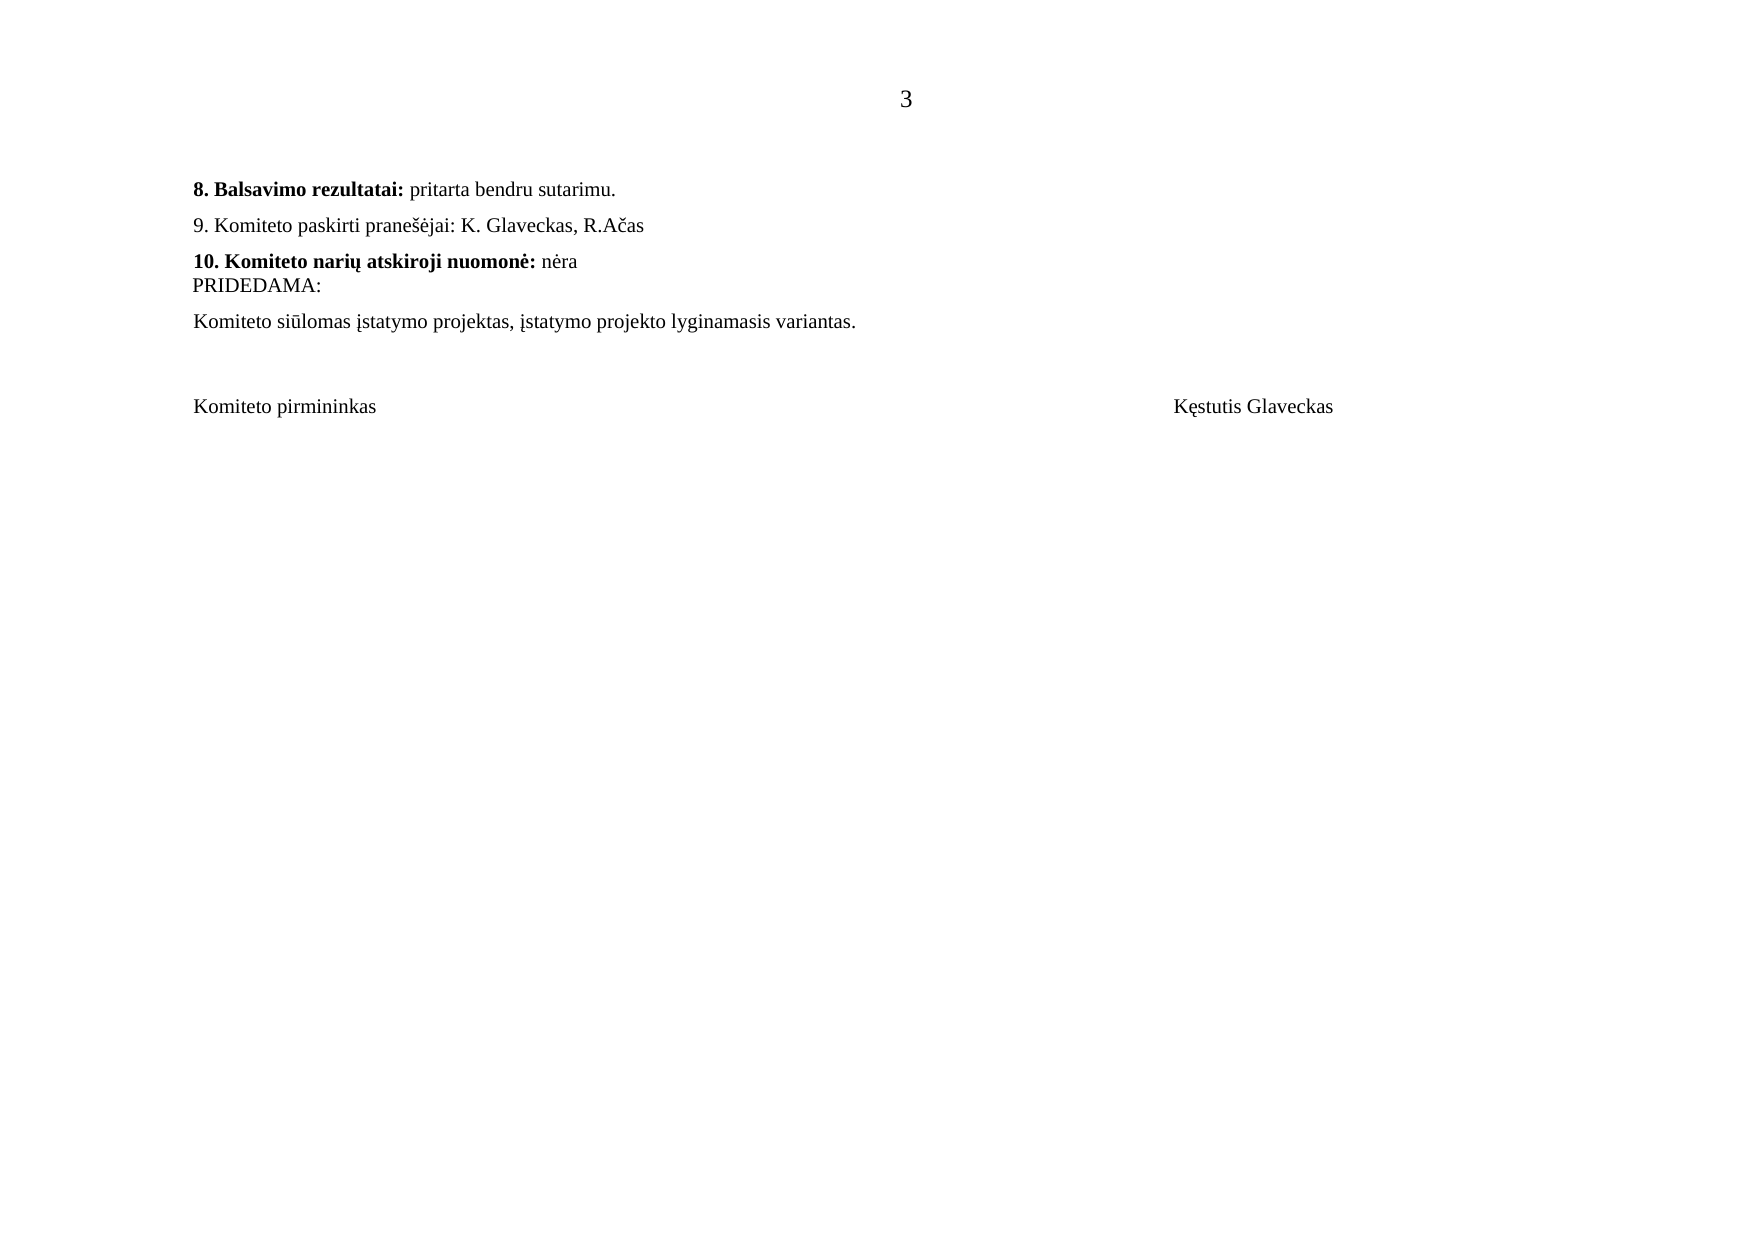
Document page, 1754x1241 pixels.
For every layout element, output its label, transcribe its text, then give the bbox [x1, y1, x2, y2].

text 9. Komiteto paskirti pranešėjai: K. Glaveckas, R.Ačas [118, 213, 1694, 237]
text PRIDEDAMA: [192, 273, 1694, 297]
text 8. Balsavimo rezultatai: pritarta bendru sutarimu. [118, 177, 1694, 201]
text Komiteto pirmininkas Kęstutis Glaveckas [118, 393, 1694, 418]
text Komiteto siūlomas įstatymo projektas, įstatymo projekto lyginamasis variantas. [118, 309, 1694, 333]
text 10. Komiteto narių atskiroji nuomonė: nėra [118, 249, 1694, 273]
